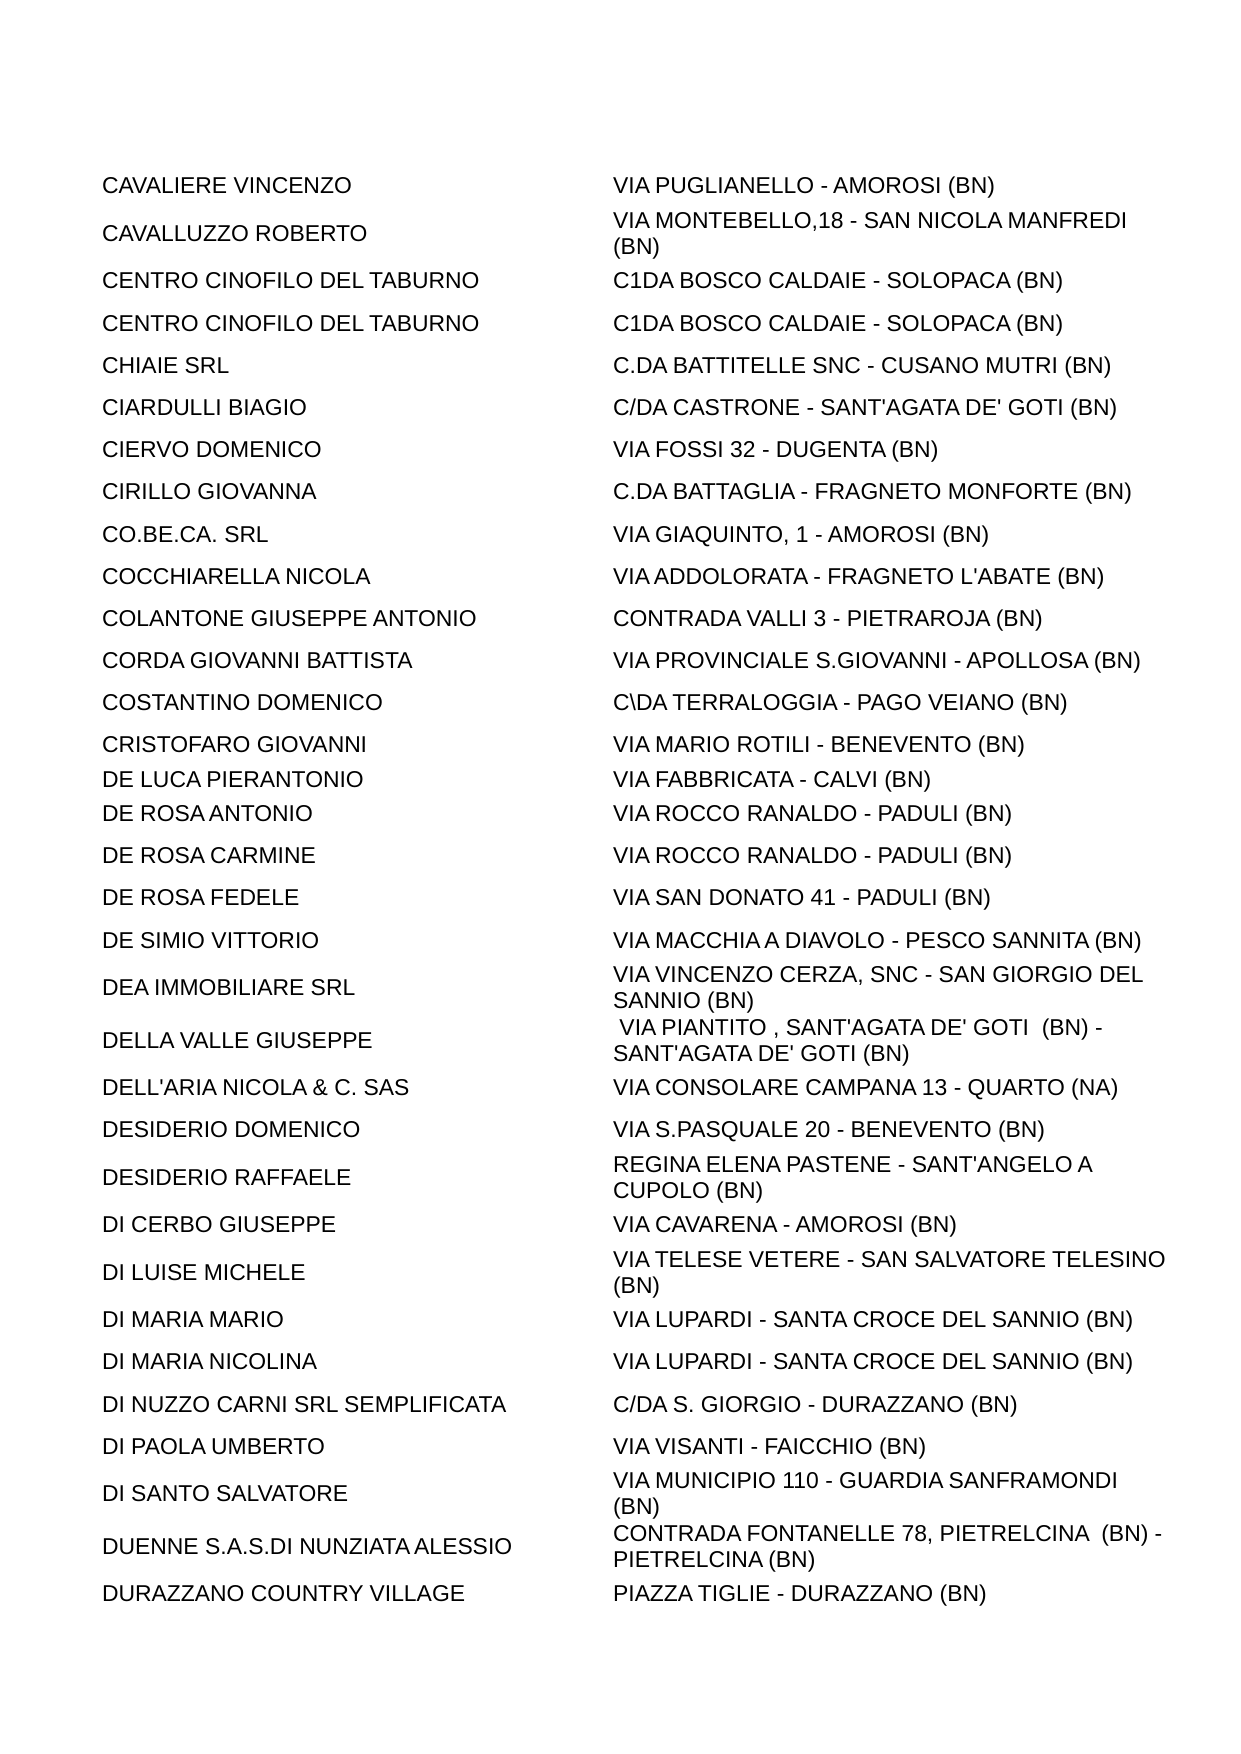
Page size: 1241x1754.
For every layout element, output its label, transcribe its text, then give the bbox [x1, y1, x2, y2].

table_cell DI PAOLA UMBERTO [95, 1425, 606, 1467]
table_cell VIA CAVARENA - AMOROSI (BN) [606, 1203, 1174, 1246]
table_cell C\DA TERRALOGGIA - PAGO VEIANO (BN) [606, 681, 1174, 723]
table_cell CONTRADA VALLI 3 - PIETRAROJA (BN) [606, 597, 1174, 639]
table_cell DI CERBO GIUSEPPE [95, 1203, 606, 1246]
table_cell DI SANTO SALVATORE [95, 1467, 606, 1520]
table_cell PIAZZA TIGLIE - DURAZZANO (BN) [606, 1573, 1174, 1614]
table_cell CIARDULLI BIAGIO [95, 386, 606, 428]
table_cell C1DA BOSCO CALDAIE - SOLOPACA (BN) [606, 260, 1174, 302]
table_cell VIA FABBRICATA - CALVI (BN) [606, 766, 1174, 792]
table_cell DURAZZANO COUNTRY VILLAGE [95, 1573, 606, 1614]
table_cell DI LUISE MICHELE [95, 1246, 606, 1298]
table_cell C/DA S. GIORGIO - DURAZZANO (BN) [606, 1383, 1174, 1425]
table_cell VIA LUPARDI - SANTA CROCE DEL SANNIO (BN) [606, 1298, 1174, 1340]
table_cell VIA SAN DONATO 41 - PADULI (BN) [606, 876, 1174, 919]
table_cell CO.BE.CA. SRL [95, 513, 606, 555]
table_cell DE SIMIO VITTORIO [95, 919, 606, 961]
table_cell VIA ROCCO RANALDO - PADULI (BN) [606, 792, 1174, 834]
table_cell VIA PIANTITO , SANT'AGATA DE' GOTI (BN) - SANT'AGATA DE' GOTI (BN) [606, 1014, 1174, 1066]
table_cell C.DA BATTITELLE SNC - CUSANO MUTRI (BN) [606, 344, 1174, 386]
table_cell DI MARIA NICOLINA [95, 1340, 606, 1383]
table_cell DESIDERIO DOMENICO [95, 1109, 606, 1151]
table_cell VIA VINCENZO CERZA, SNC - SAN GIORGIO DEL SANNIO (BN) [606, 961, 1174, 1013]
table_cell REGINA ELENA PASTENE - SANT'ANGELO A CUPOLO (BN) [606, 1151, 1174, 1203]
table_cell VIA LUPARDI - SANTA CROCE DEL SANNIO (BN) [606, 1340, 1174, 1383]
table_cell DI NUZZO CARNI SRL SEMPLIFICATA [95, 1383, 606, 1425]
table_cell DE ROSA FEDELE [95, 876, 606, 919]
table_cell VIA S.PASQUALE 20 - BENEVENTO (BN) [606, 1109, 1174, 1151]
table_cell VIA MACCHIA A DIAVOLO - PESCO SANNITA (BN) [606, 919, 1174, 961]
table_cell COLANTONE GIUSEPPE ANTONIO [95, 597, 606, 639]
table_cell DESIDERIO RAFFAELE [95, 1151, 606, 1203]
table_cell CENTRO CINOFILO DEL TABURNO [95, 260, 606, 302]
table_cell CHIAIE SRL [95, 344, 606, 386]
table_cell VIA ADDOLORATA - FRAGNETO L'ABATE (BN) [606, 555, 1174, 597]
table_cell DI MARIA MARIO [95, 1298, 606, 1340]
table_cell DUENNE S.A.S.DI NUNZIATA ALESSIO [95, 1520, 606, 1572]
table_cell CIRILLO GIOVANNA [95, 470, 606, 513]
table_cell VIA MARIO ROTILI - BENEVENTO (BN) [606, 724, 1174, 766]
table_cell C1DA BOSCO CALDAIE - SOLOPACA (BN) [606, 302, 1174, 344]
table_cell C/DA CASTRONE - SANT'AGATA DE' GOTI (BN) [606, 386, 1174, 428]
table_cell CENTRO CINOFILO DEL TABURNO [95, 302, 606, 344]
table_cell CIERVO DOMENICO [95, 428, 606, 470]
table_cell CAVALIERE VINCENZO [95, 165, 606, 207]
table_cell VIA TELESE VETERE - SAN SALVATORE TELESINO (BN) [606, 1246, 1174, 1298]
table_cell CONTRADA FONTANELLE 78, PIETRELCINA (BN) - PIETRELCINA (BN) [606, 1520, 1174, 1572]
table_cell CORDA GIOVANNI BATTISTA [95, 639, 606, 681]
table_cell DELL'ARIA NICOLA & C. SAS [95, 1066, 606, 1108]
table_cell COCCHIARELLA NICOLA [95, 555, 606, 597]
table_cell VIA VISANTI - FAICCHIO (BN) [606, 1425, 1174, 1467]
table_cell VIA MONTEBELLO,18 - SAN NICOLA MANFREDI (BN) [606, 207, 1174, 259]
table_cell CRISTOFARO GIOVANNI [95, 724, 606, 766]
table_cell DEA IMMOBILIARE SRL [95, 961, 606, 1013]
table_cell DE LUCA PIERANTONIO [95, 766, 606, 792]
table_cell DE ROSA CARMINE [95, 834, 606, 876]
table_cell VIA PUGLIANELLO - AMOROSI (BN) [606, 165, 1174, 207]
table_cell DELLA VALLE GIUSEPPE [95, 1014, 606, 1066]
table_cell VIA GIAQUINTO, 1 - AMOROSI (BN) [606, 513, 1174, 555]
table_cell C.DA BATTAGLIA - FRAGNETO MONFORTE (BN) [606, 470, 1174, 513]
table_cell COSTANTINO DOMENICO [95, 681, 606, 723]
table_cell VIA FOSSI 32 - DUGENTA (BN) [606, 428, 1174, 470]
table_cell VIA ROCCO RANALDO - PADULI (BN) [606, 834, 1174, 876]
table_cell VIA CONSOLARE CAMPANA 13 - QUARTO (NA) [606, 1066, 1174, 1108]
table_cell CAVALLUZZO ROBERTO [95, 207, 606, 259]
table_cell VIA MUNICIPIO 110 - GUARDIA SANFRAMONDI (BN) [606, 1467, 1174, 1520]
table_cell VIA PROVINCIALE S.GIOVANNI - APOLLOSA (BN) [606, 639, 1174, 681]
table_cell DE ROSA ANTONIO [95, 792, 606, 834]
